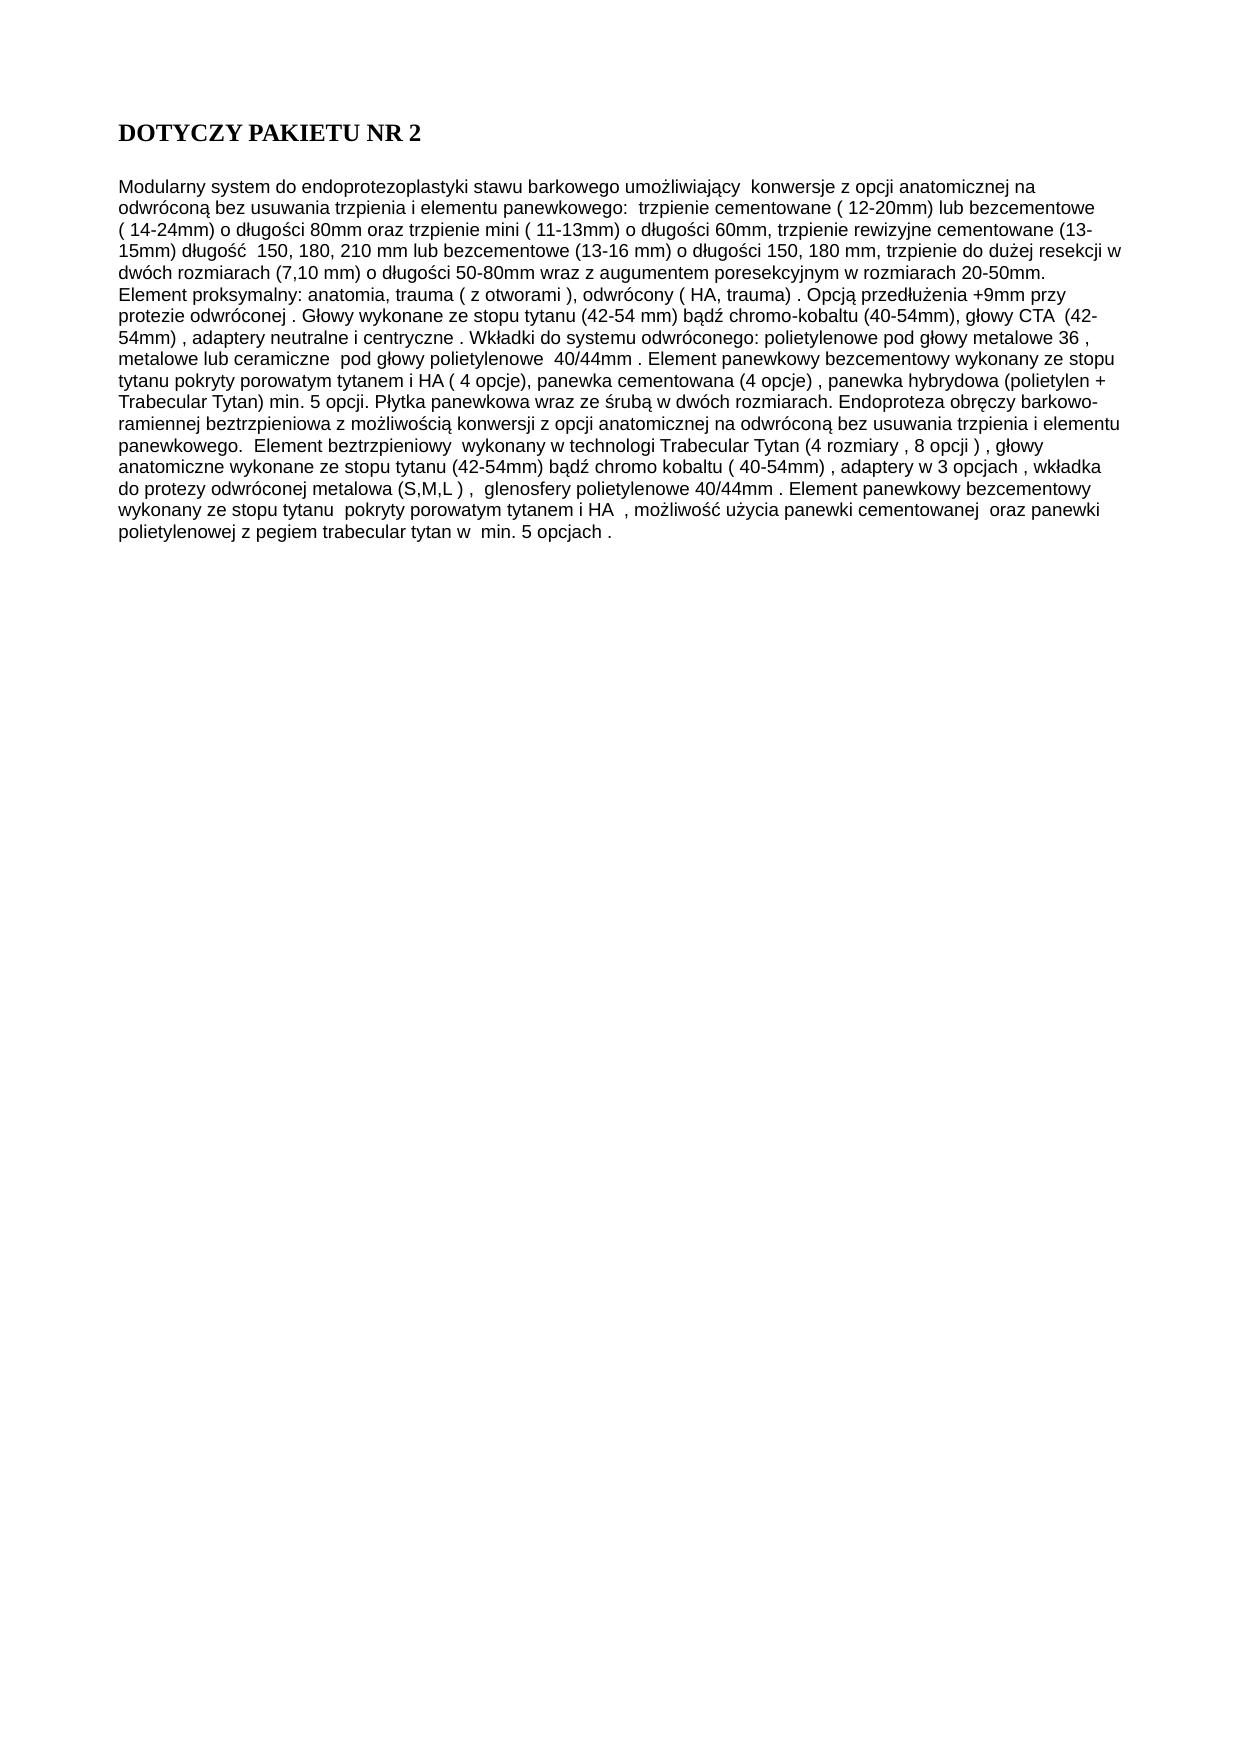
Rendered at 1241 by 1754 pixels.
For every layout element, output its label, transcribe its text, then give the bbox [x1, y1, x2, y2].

text Modularny system do endoprotezoplastyki stawu barkowego umożliwiający konwersje z opcji anatomicznej na odwróconą bez usuwania trzpienia i elementu panewkowego: trzpienie cementowane ( 12-20mm) lub bezcementowe ( 14-24mm) o długości 80mm oraz trzpienie mini ( 11-13mm) o długości 60mm, trzpienie rewizyjne cementowane (13-15mm) długość 150, 180, 210 mm lub bezcementowe (13-16 mm) o długości 150, 180 mm, trzpienie do dużej resekcji w dwóch rozmiarach (7,10 mm) o długości 50-80mm wraz z augumentem poresekcyjnym w rozmiarach 20-50mm. Element proksymalny: anatomia, trauma ( z otworami ), odwrócony ( HA, trauma) . Opcją przedłużenia +9mm przy protezie odwróconej . Głowy wykonane ze stopu tytanu (42-54 mm) bądź chromo-kobaltu (40-54mm), głowy CTA (42-54mm) , adaptery neutralne i centryczne . Wkładki do systemu odwróconego: polietylenowe pod głowy metalowe 36 , metalowe lub ceramiczne pod głowy polietylenowe 40/44mm . Element panewkowy bezcementowy wykonany ze stopu tytanu pokryty porowatym tytanem i HA ( 4 opcje), panewka cementowana (4 opcje) , panewka hybrydowa (polietylen + Trabecular Tytan) min. 5 opcji. Płytka panewkowa wraz ze śrubą w dwóch rozmiarach. Endoproteza obręczy barkowo-ramiennej beztrzpieniowa z możliwością konwersji z opcji anatomicznej na odwróconą bez usuwania trzpienia i elementu panewkowego. Element beztrzpieniowy wykonany w technologi Trabecular Tytan (4 rozmiary , 8 opcji ) , głowy anatomiczne wykonane ze stopu tytanu (42-54mm) bądź chromo kobaltu ( 40-54mm) , adaptery w 3 opcjach , wkładka do protezy odwróconej metalowa (S,M,L ) , glenosfery polietylenowe 40/44mm . Element panewkowy bezcementowy wykonany ze stopu tytanu pokryty porowatym tytanem i HA , możliwość użycia panewki cementowanej oraz panewki polietylenowej z pegiem trabecular tytan w min. 5 opcjach . [118, 176, 1122, 542]
text DOTYCZY PAKIETU NR 2 [118, 118, 1122, 147]
